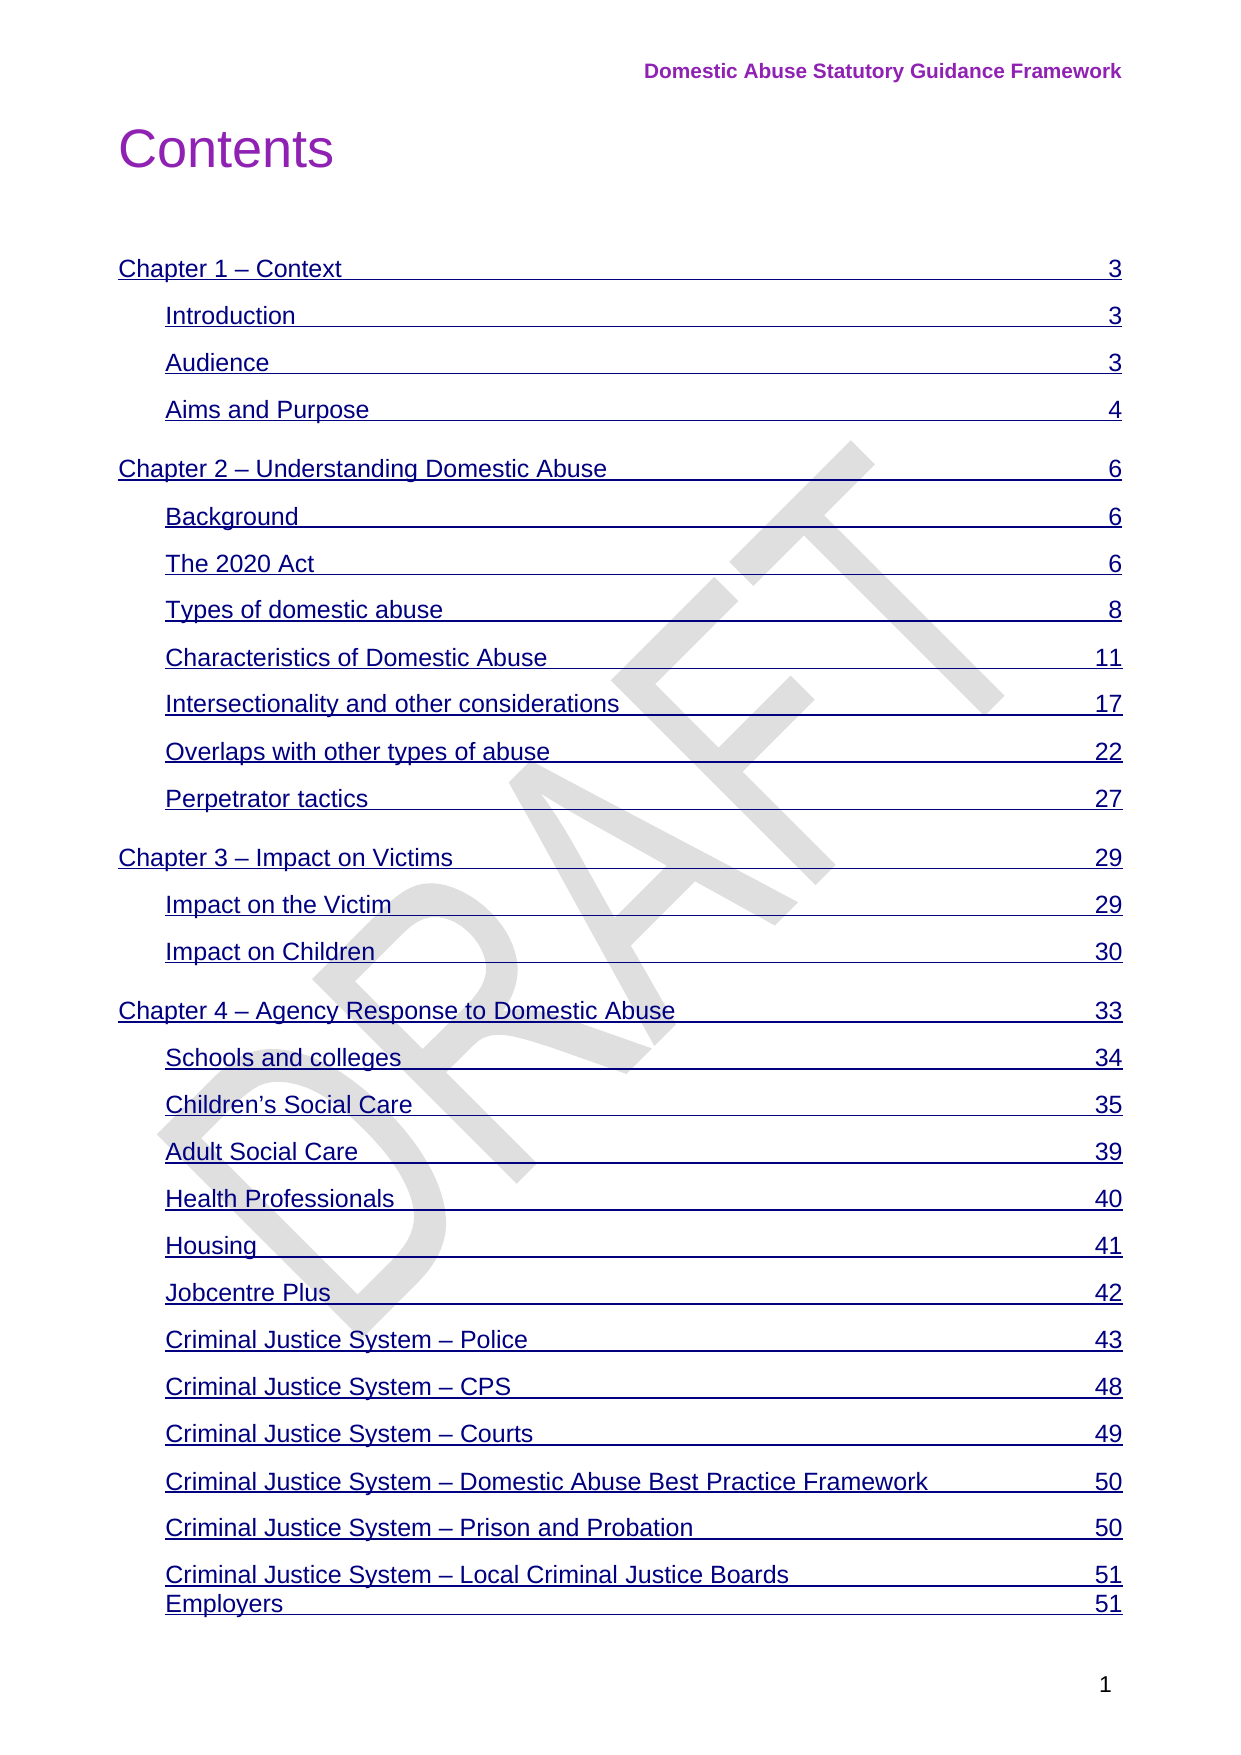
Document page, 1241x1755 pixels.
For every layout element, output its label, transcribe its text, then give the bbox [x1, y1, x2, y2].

text Perpetrator tactics [165, 783, 522, 809]
text Chapter 4 – Agency Response to Domestic Abuse 33 [371, 996, 473, 1021]
text [673, 642, 935, 668]
text [662, 689, 776, 714]
text Children’s Social Care 35 [366, 1090, 446, 1115]
text [462, 890, 581, 915]
text Chapter 1 – Context 3 [118, 254, 1147, 283]
text Criminal Justice System – Domestic Abuse Best Practice Framework 50 [165, 1466, 1147, 1495]
text Jobcentre Plus 42 [395, 1278, 1147, 1307]
text Aims and Purpose 4 [165, 395, 1147, 424]
text [452, 1043, 606, 1068]
text Impact on Children 30 [510, 937, 607, 962]
text Adult Social Care 39 [411, 1137, 493, 1162]
text Introduction 3 [165, 301, 1147, 330]
text 27 [755, 783, 1147, 812]
text 41 [437, 1231, 1147, 1260]
text Criminal Justice System – Police 43 [165, 1325, 1147, 1354]
text Background [165, 501, 789, 526]
text Chapter 4 – Agency Response to Domestic Abuse 33 [661, 996, 1147, 1025]
text 8 [906, 596, 1147, 624]
text Children’s Social Care 35 [165, 1090, 200, 1115]
text Impact on the Victim [165, 890, 404, 915]
text Adult Social Care 39 [512, 1137, 1147, 1166]
text [574, 843, 665, 868]
text [721, 596, 887, 620]
text Health Professionals 40 [165, 1184, 230, 1209]
text 17 [798, 689, 1147, 718]
text 6 [825, 501, 1147, 530]
text Jobcentre Plus 42 [343, 1278, 373, 1293]
text Children’s Social Care 35 [465, 1090, 1147, 1119]
text Chapter 4 – Agency Response to Domestic Abuse 33 [118, 996, 337, 1021]
text Impact on Children 30 [165, 937, 353, 962]
text Overlaps with other types of abuse [165, 736, 690, 761]
text Jobcentre Plus 42 [165, 1278, 324, 1303]
text Criminal Justice System – Prison and Probation 50 [165, 1513, 1147, 1542]
text 6 [858, 548, 1147, 577]
text Types of domestic abuse [165, 596, 694, 620]
text [575, 783, 738, 809]
text Employers 51 [165, 1589, 1147, 1618]
text Intersectionality and other considerations [165, 689, 643, 714]
text [663, 890, 754, 915]
text Audience 3 [165, 348, 1147, 377]
text 29 [778, 890, 1147, 918]
text 11 [952, 642, 1147, 671]
text Health Professionals 40 [249, 1184, 413, 1209]
text Criminal Justice System – CPS 48 [165, 1372, 1147, 1401]
text Characteristics of Domestic Abuse [165, 642, 648, 668]
text Schools and colleges [165, 1043, 399, 1068]
text Health Professionals 40 [439, 1184, 1147, 1213]
text 22 [751, 736, 1147, 765]
text Chapter 3 – Impact on Victims [118, 843, 555, 868]
text Impact on Children 30 [376, 937, 485, 962]
text [600, 890, 641, 915]
text Criminal Justice System – Courts 49 [165, 1419, 1147, 1448]
text Contents [118, 116, 1147, 179]
text The 2020 Act [165, 548, 742, 574]
text Impact on Children 30 [632, 937, 1147, 966]
text [296, 1231, 411, 1256]
text Adult Social Care 39 [203, 1137, 391, 1162]
text [689, 843, 797, 868]
text 6 [858, 454, 1147, 483]
text Children’s Social Care 35 [226, 1090, 347, 1115]
text 34 [630, 1043, 1147, 1072]
text Criminal Justice System – Local Criminal Justice Boards 51 [165, 1560, 1147, 1589]
text Housing [165, 1231, 277, 1256]
text Chapter 2 – Understanding Domestic Abuse [118, 454, 836, 479]
text Chapter 4 – Agency Response to Domestic Abuse 33 [508, 996, 639, 1021]
text 29 [815, 843, 1147, 872]
text [767, 548, 841, 574]
